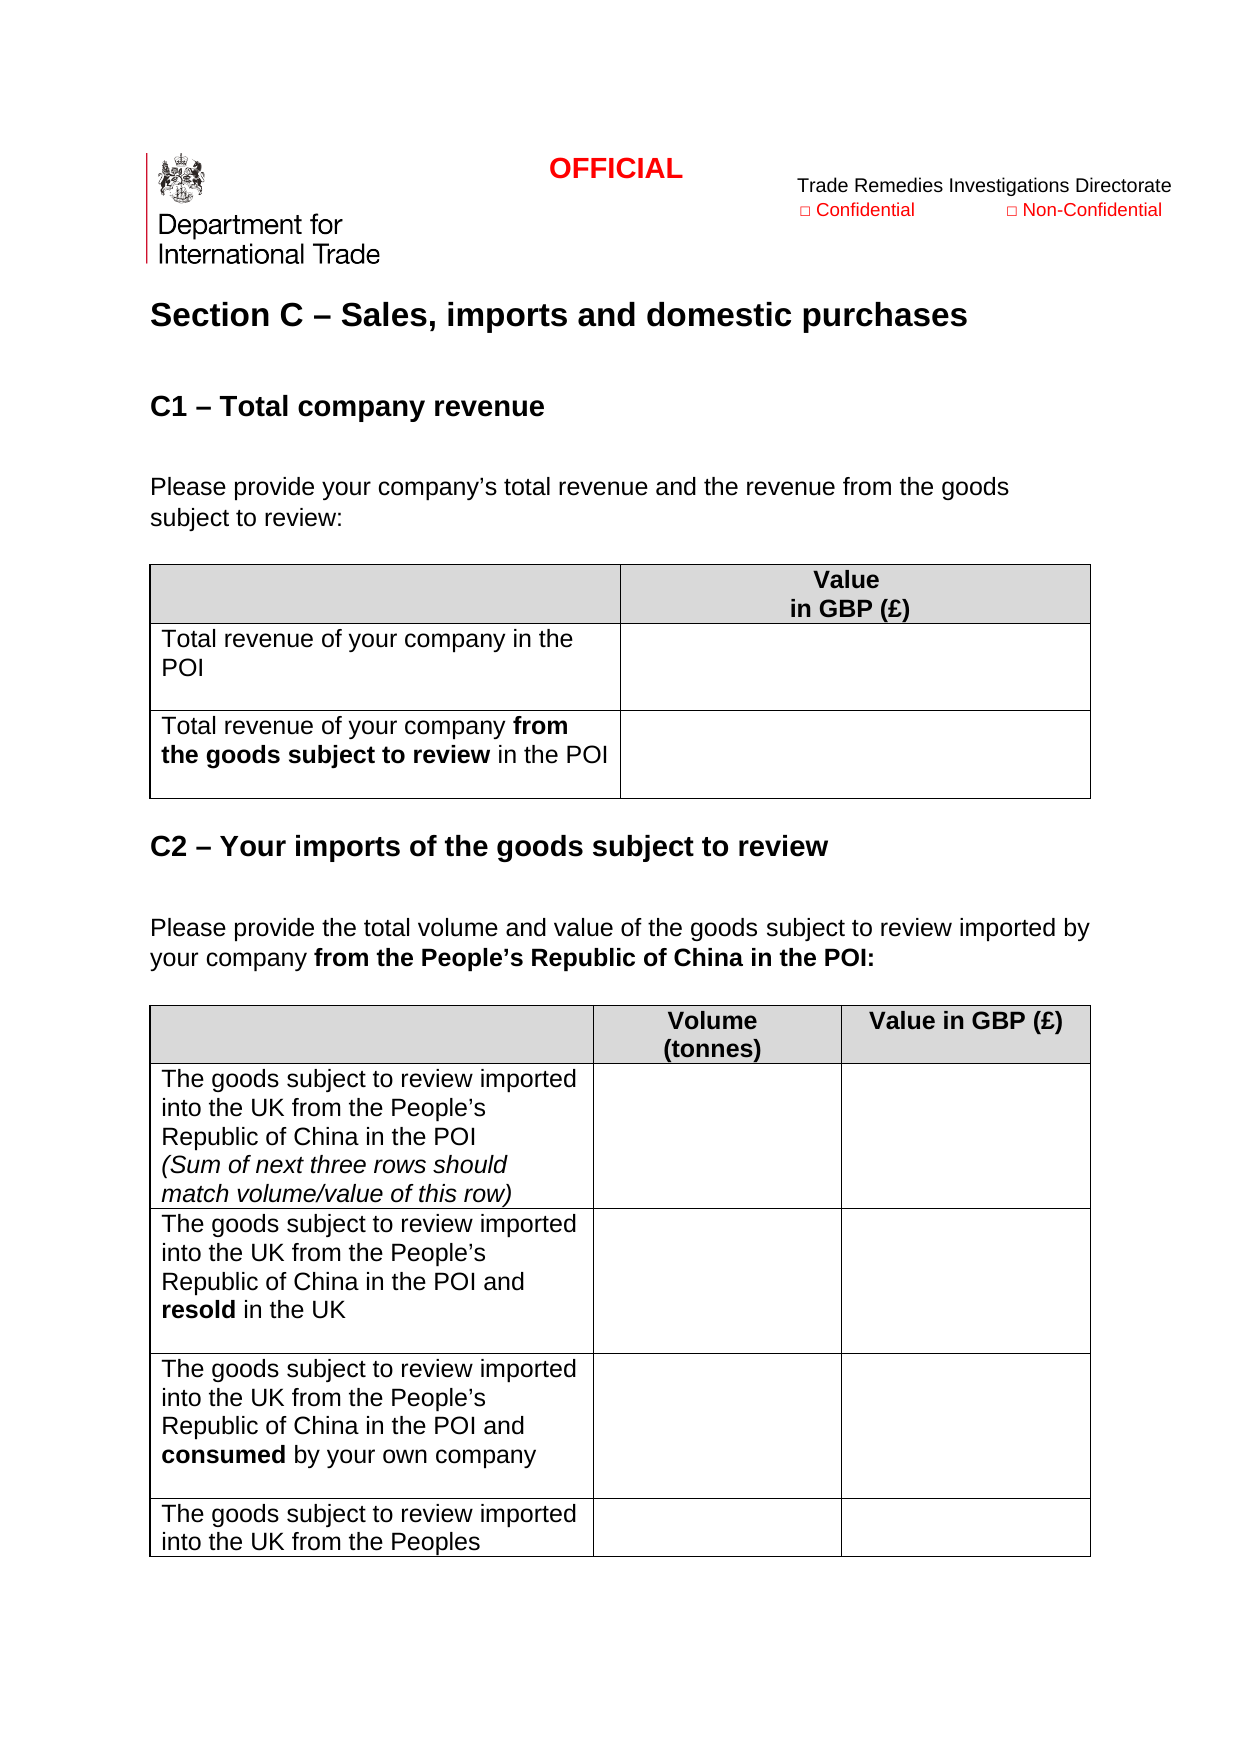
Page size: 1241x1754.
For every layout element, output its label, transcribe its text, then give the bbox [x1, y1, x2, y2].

text Please provide your company’s total revenue and the revenue from the goods subject to review: [150, 472, 1090, 532]
subtitle C2 – Your imports of the goods subject to review [150, 829, 1090, 863]
table_cell [594, 1209, 841, 1353]
table_header Value in GBP (£) [621, 565, 1090, 623]
table_cell The goods subject to review imported into the UK from the People’s Republic of China in the POI (Sum of next three rows should match volume/value of this row) [151, 1064, 593, 1208]
table_cell Total revenue of your company from the goods subject to review in the POI [151, 711, 620, 797]
table_cell [842, 1499, 1090, 1556]
table_header [151, 565, 620, 623]
table_cell [842, 1064, 1090, 1208]
table_header [151, 1006, 593, 1063]
text Please provide the total volume and value of the goods subject to review imported by your company from the People’s Republic of China in the POI: [150, 912, 1090, 972]
table_cell The goods subject to review imported into the UK from the People’s Republic of China in the POI and resold in the UK [151, 1209, 593, 1353]
table_cell [621, 624, 1090, 710]
table_header Value in GBP (£) [842, 1006, 1090, 1063]
table_cell [842, 1354, 1090, 1498]
table_cell [621, 711, 1090, 797]
table_cell [594, 1064, 841, 1208]
subtitle Section C – Sales, imports and domestic purchases [150, 295, 1090, 372]
table_cell [594, 1354, 841, 1498]
table_cell Total revenue of your company in the POI [151, 624, 620, 710]
table_header Volume (tonnes) [594, 1006, 841, 1063]
subtitle C1 – Total company revenue [150, 389, 1090, 422]
table_cell The goods subject to review imported into the UK from the People’s Republic of China in the POI and consumed by your own company [151, 1354, 593, 1498]
table_cell [594, 1499, 841, 1556]
table_cell [842, 1209, 1090, 1353]
table_cell The goods subject to review imported into the UK from the Peoples [151, 1499, 593, 1556]
